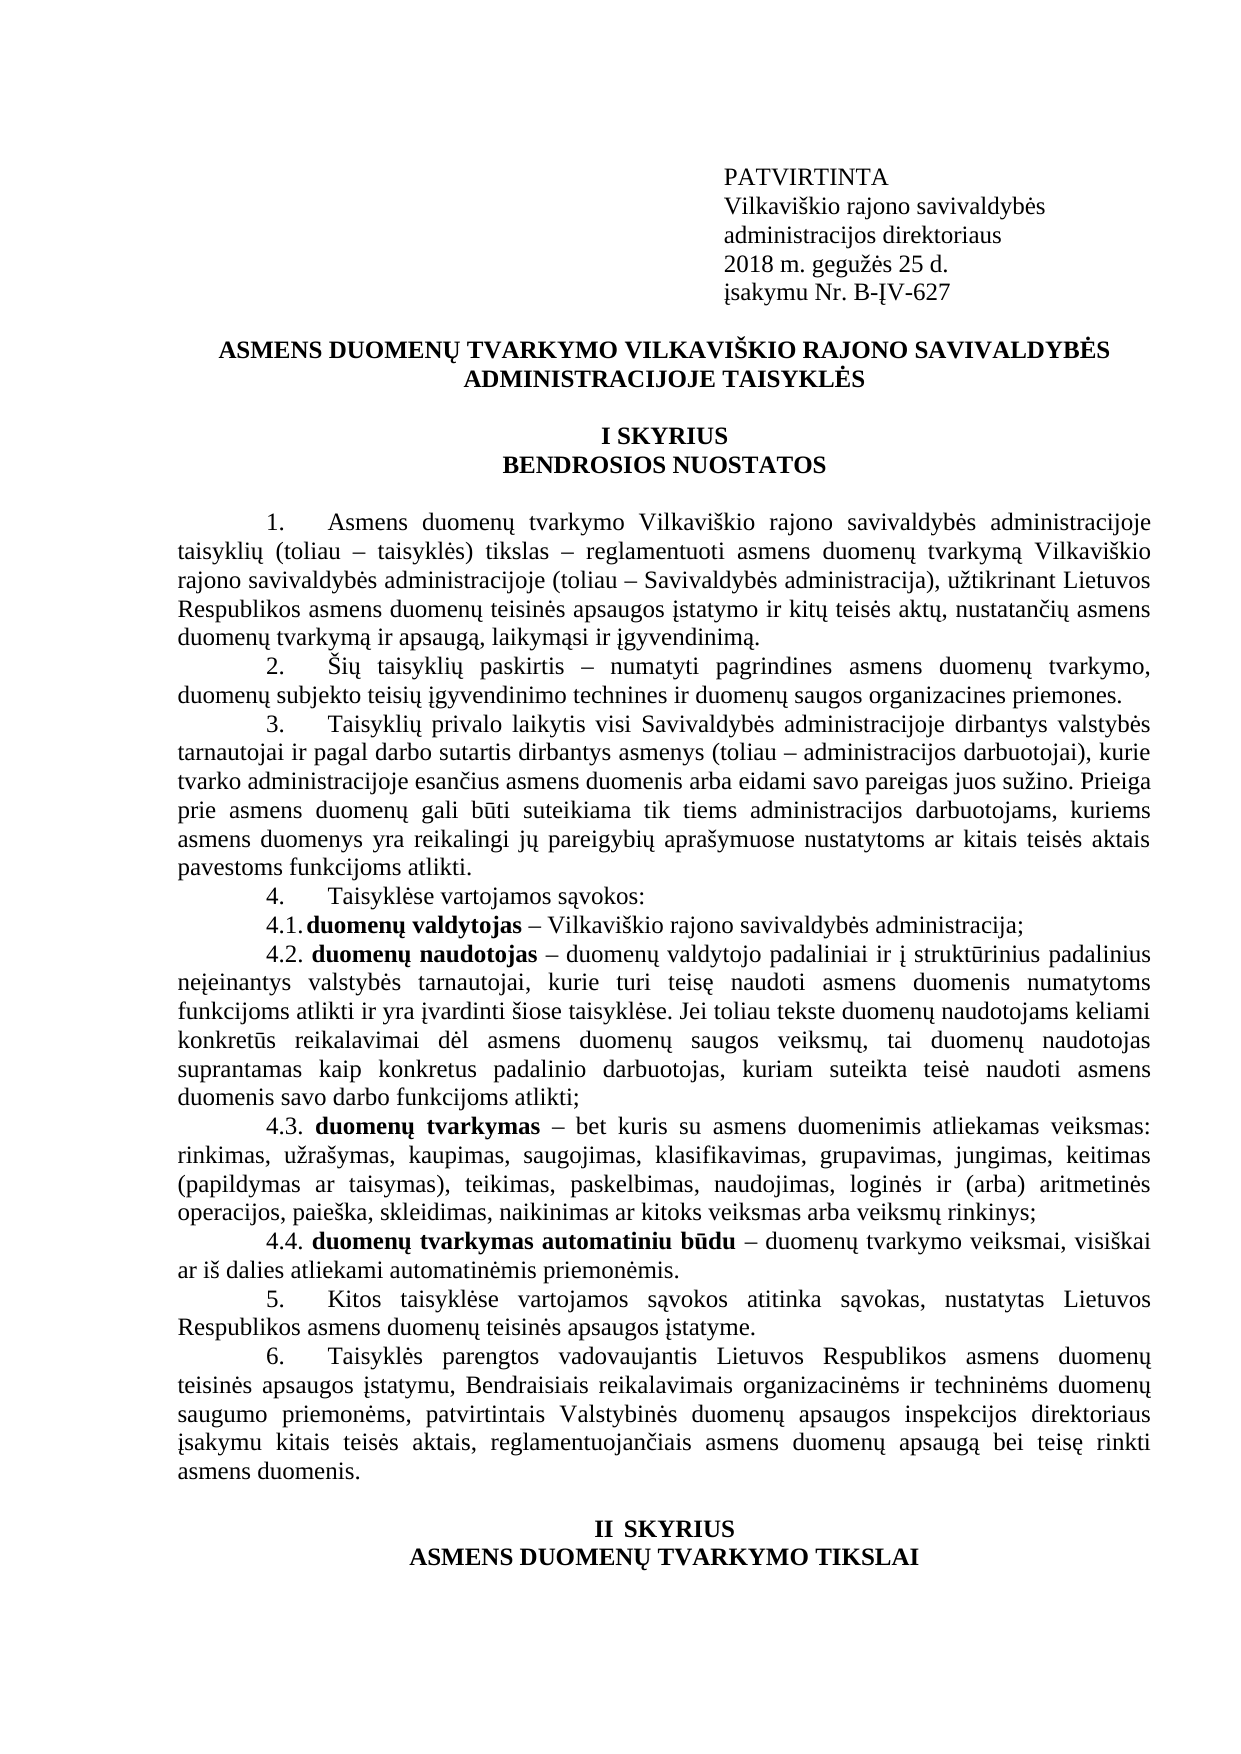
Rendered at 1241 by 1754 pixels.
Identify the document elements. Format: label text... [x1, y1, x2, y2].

text 3. Taisyklių privalo laikytis visi Savivaldybės administracijoje dirbantys valstybės tarnautojai ir pagal darbo sutartis dirbantys asmenys (toliau – administracijos darbuotojai), kurie tvarko administracijoje esančius asmens duomenis arba eidami savo pareigas juos sužino. Prieiga prie asmens duomenų gali būti suteikiama tik tiems administracijos darbuotojams, kuriems asmens duomenys yra reikalingi jų pareigybių aprašymuose nustatytoms ar kitais teisės aktais pavestoms funkcijoms atlikti. [177, 709, 1152, 881]
text 6. Taisyklės parengtos vadovaujantis Lietuvos Respublikos asmens duomenų teisinės apsaugos įstatymu, Bendraisiais reikalavimais organizacinėms ir techninėms duomenų saugumo priemonėms, patvirtintais Valstybinės duomenų apsaugos inspekcijos direktoriaus įsakymu kitais teisės aktais, reglamentuojančiais asmens duomenų apsaugą bei teisę rinkti asmens duomenis. [177, 1341, 1152, 1485]
text 5. Kitos taisyklėse vartojamos sąvokos atitinka sąvokas, nustatytas Lietuvos Respublikos asmens duomenų teisinės apsaugos įstatyme. [177, 1284, 1152, 1341]
text 4.1. duomenų valdytojas – Vilkaviškio rajono savivaldybės administracija; [177, 910, 1152, 939]
text BENDROSIOS NUOSTATOS [177, 450, 1152, 479]
text ASMENS DUOMENŲ TVARKYMO VILKAVIŠKIO RAJONO SAVIVALDYBĖS ADMINISTRACIJOJE TAISYKLĖS [177, 335, 1152, 392]
text I SKYRIUS [177, 421, 1152, 450]
text 2. Šių taisyklių paskirtis – numatyti pagrindines asmens duomenų tvarkymo, duomenų subjekto teisių įgyvendinimo technines ir duomenų saugos organizacines priemones. [177, 651, 1152, 709]
text įsakymu Nr. B-ĮV-627 [723, 277, 1152, 306]
text 1. Asmens duomenų tvarkymo Vilkaviškio rajono savivaldybės administracijoje taisyklių (toliau – taisyklės) tikslas – reglamentuoti asmens duomenų tvarkymą Vilkaviškio rajono savivaldybės administracijoje (toliau – Savivaldybės administracija), užtikrinant Lietuvos Respublikos asmens duomenų teisinės apsaugos įstatymo ir kitų teisės aktų, nustatančių asmens duomenų tvarkymą ir apsaugą, laikymąsi ir įgyvendinimą. [177, 507, 1152, 651]
text ASMENS DUOMENŲ TVARKYMO TIKSLAI [177, 1542, 1152, 1571]
text 4.4. duomenų tvarkymas automatiniu būdu – duomenų tvarkymo veiksmai, visiškai ar iš dalies atliekami automatinėmis priemonėmis. [177, 1226, 1152, 1284]
text PATVIRTINTA [648, 162, 1152, 191]
text 2018 m. gegužės 25 d. [723, 249, 1152, 277]
text 4.2. duomenų naudotojas – duomenų valdytojo padaliniai ir į struktūrinius padalinius neįeinantys valstybės tarnautojai, kurie turi teisę naudoti asmens duomenis numatytoms funkcijoms atlikti ir yra įvardinti šiose taisyklėse. Jei toliau tekste duomenų naudotojams keliami konkretūs reikalavimai dėl asmens duomenų saugos veiksmų, tai duomenų naudotojas suprantamas kaip konkretus padalinio darbuotojas, kuriam suteikta teisė naudoti asmens duomenis savo darbo funkcijoms atlikti; [177, 939, 1152, 1111]
text Vilkaviškio rajono savivaldybės administracijos direktoriaus [723, 191, 1152, 249]
text 4. Taisyklėse vartojamos sąvokos: [177, 881, 1152, 910]
text II SKYRIUS [177, 1514, 1152, 1542]
text 4.3. duomenų tvarkymas – bet kuris su asmens duomenimis atliekamas veiksmas: rinkimas, užrašymas, kaupimas, saugojimas, klasifikavimas, grupavimas, jungimas, keitimas (papildymas ar taisymas), teikimas, paskelbimas, naudojimas, loginės ir (arba) aritmetinės operacijos, paieška, skleidimas, naikinimas ar kitoks veiksmas arba veiksmų rinkinys; [177, 1111, 1152, 1226]
